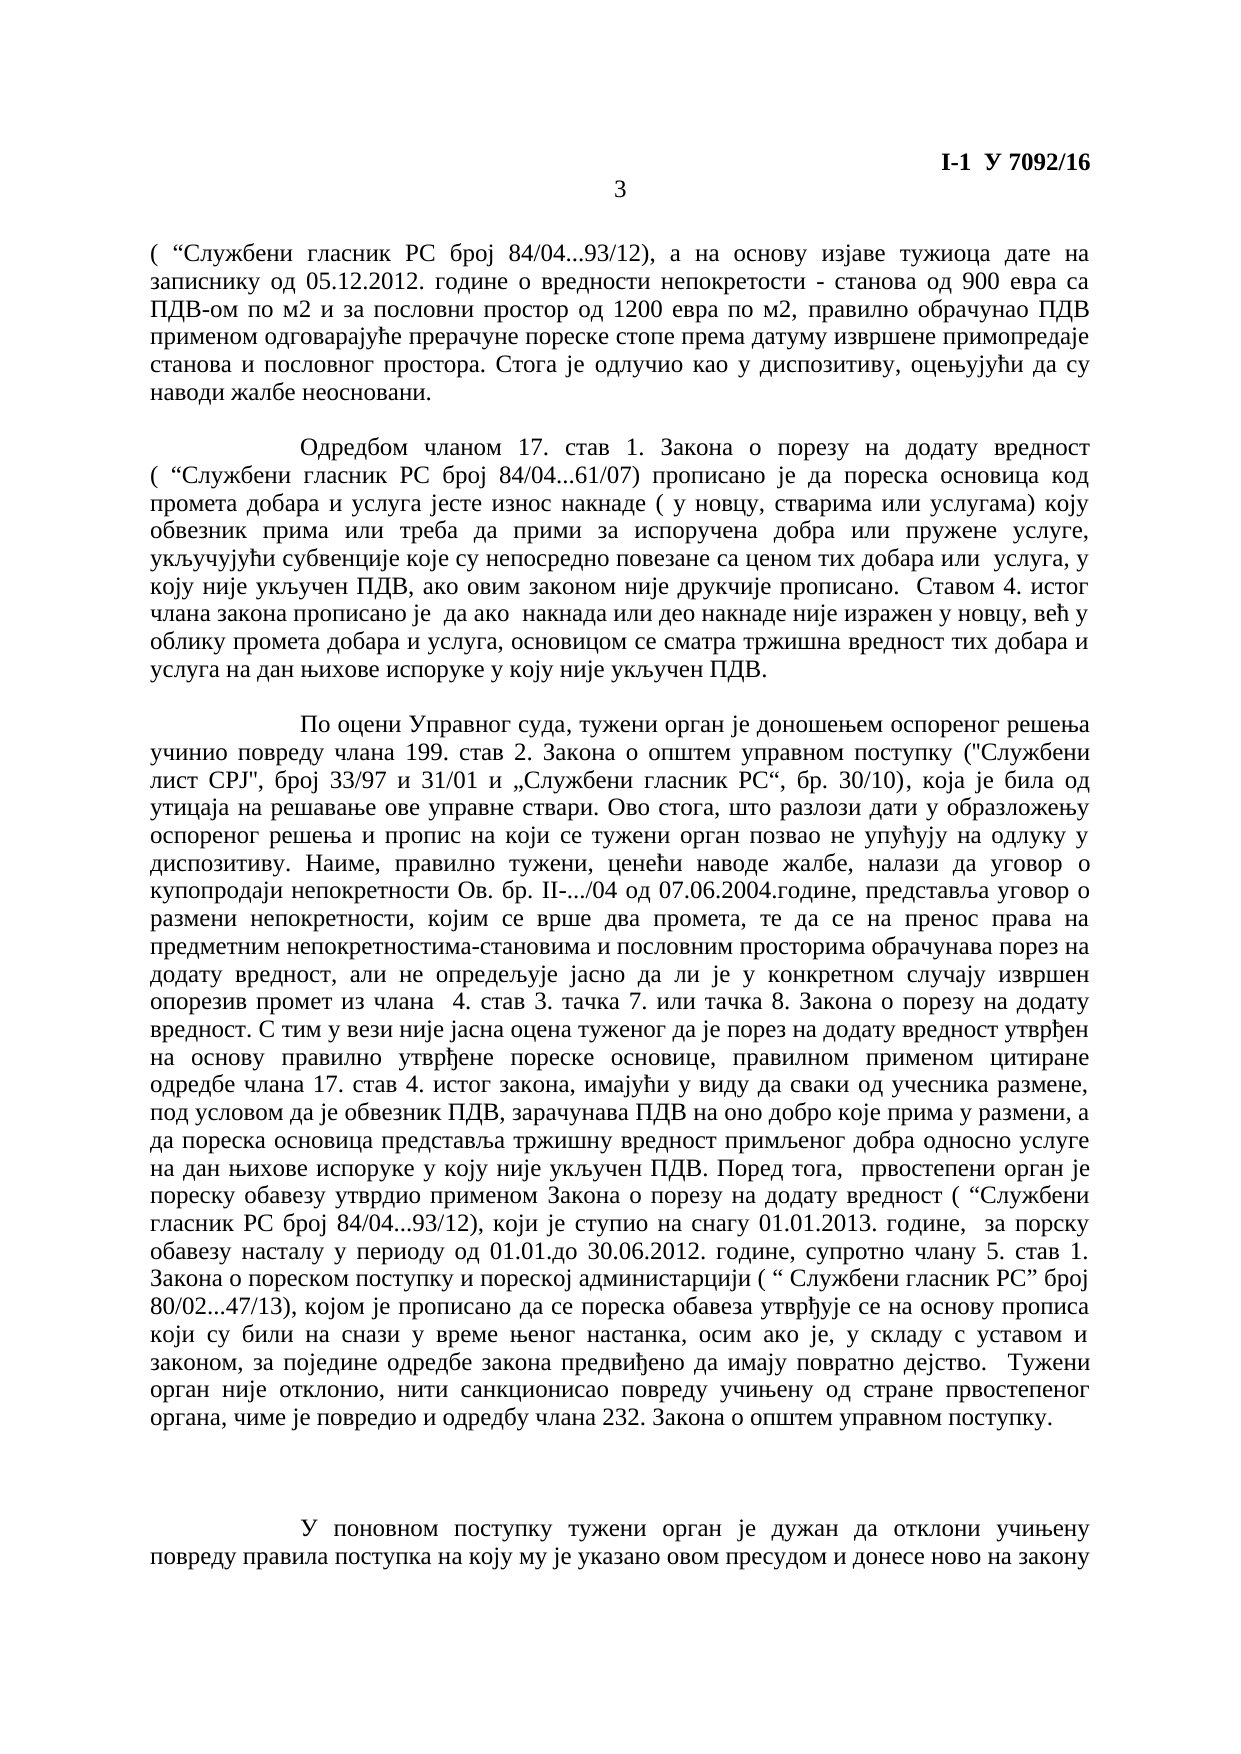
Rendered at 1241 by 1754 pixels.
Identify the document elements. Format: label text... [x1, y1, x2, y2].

text Одредбом чланом 17. став 1. Закона о порезу на додату вредност ( “Службени гласник РС број 84/04...61/07) прописано је да пореска основица код промета добара и услуга јесте износ накнаде ( у новцу, стварима или услугама) коју обвезник прима или треба да прими за испоручена добра или пружене услуге, укључујући субвенције које су непосредно повезане са ценом тих добара или услуга, у коју није укључен ПДВ, ако овим законом није друкчије прописано. Ставом 4. истог члана закона прописано је да ако накнада или део накнаде није изражен у новцу, већ у облику промета добара и услуга, основицом се сматра тржишна вредност тих добара и услуга на дан њихове испоруке у коју није укључен ПДВ. [150, 433, 1090, 683]
text У поновном поступку тужени орган је дужан да отклони учињену повреду правила поступка на коју му је указано овом пресудом и донесе ново на закону [150, 1514, 1090, 1570]
text ( “Службени гласник РС број 84/04...93/12), а на основу изјаве тужиоца дате на записнику од 05.12.2012. године о вредности непокретости - станова од 900 евра са ПДВ-ом по м2 и за пословни простор од 1200 евра по м2, правилно обрачунао ПДВ применом одговарајуће прерачуне пореске стопе према датуму извршене примопредаје станова и пословног простора. Стога је одлучио као у диспозитиву, оцењујући да су наводи жалбе неосновани. [150, 239, 1090, 406]
text По оцени Управног суда, тужени орган је доношењем оспореног решења учинио повреду члана 199. став 2. Закона о општем управном поступку (''Службени лист СРЈ'', број 33/97 и 31/01 и „Службени гласник РС“, бр. 30/10), која је била од утицаја на решавање ове управне ствари. Ово стога, што разлози дати у образложењу оспореног решења и пропис на који се тужени орган позвао не упућују на одлуку у диспозитиву. Наиме, правилно тужени, ценећи наводе жалбе, налази да уговор о купопродаји непокретности Ов. бр. II-.../04 од 07.06.2004.године, представља уговор о размени непокретности, којим се врше два промета, те да се на пренос права на предметним непокретностима-становима и пословним просторима обрачунава порез на додату вредност, али не опредељује јасно да ли је у конкретном случају извршен опорезив промет из члана 4. став 3. тачка 7. или тачка 8. Закона о порезу на додату вредност. С тим у вези није јасна оцена туженог да је порез на додату вредност утврђен на основу правилно утврђене пореске основице, правилном применом цитиране одредбе члана 17. став 4. истог закона, имајући у виду да сваки од учесника размене, под условом да је обвезник ПДВ, зарачунава ПДВ на оно добро које прима у размени, а да пореска основица представља тржишну вредност примљеног добра односно услуге на дан њихове испоруке у коју није укључен ПДВ. Поред тога, првостепени орган је пореску обавезу утврдио применом Закона о порезу на додату вредност ( “Службени гласник РС број 84/04...93/12), који је ступио на снагу 01.01.2013. године, за порску обавезу насталу у периоду од 01.01.до 30.06.2012. године, супротно члану 5. став 1. Закона о пореском поступку и пореској администарцији ( “ Службени гласник РС” број 80/02...47/13), којом је прописано да се пореска обавеза утврђује се на основу прописа који су били на снази у време њеног настанка, осим ако је, у складу с уставом и законом, за поједине одредбе закона предвиђено да имају повратно дејство. Тужени орган није отклонио, нити санкционисао повреду учињену од стране првостепеног органа, чиме је повредио и одредбу члана 232. Закона о општем управном поступку. [150, 710, 1090, 1431]
